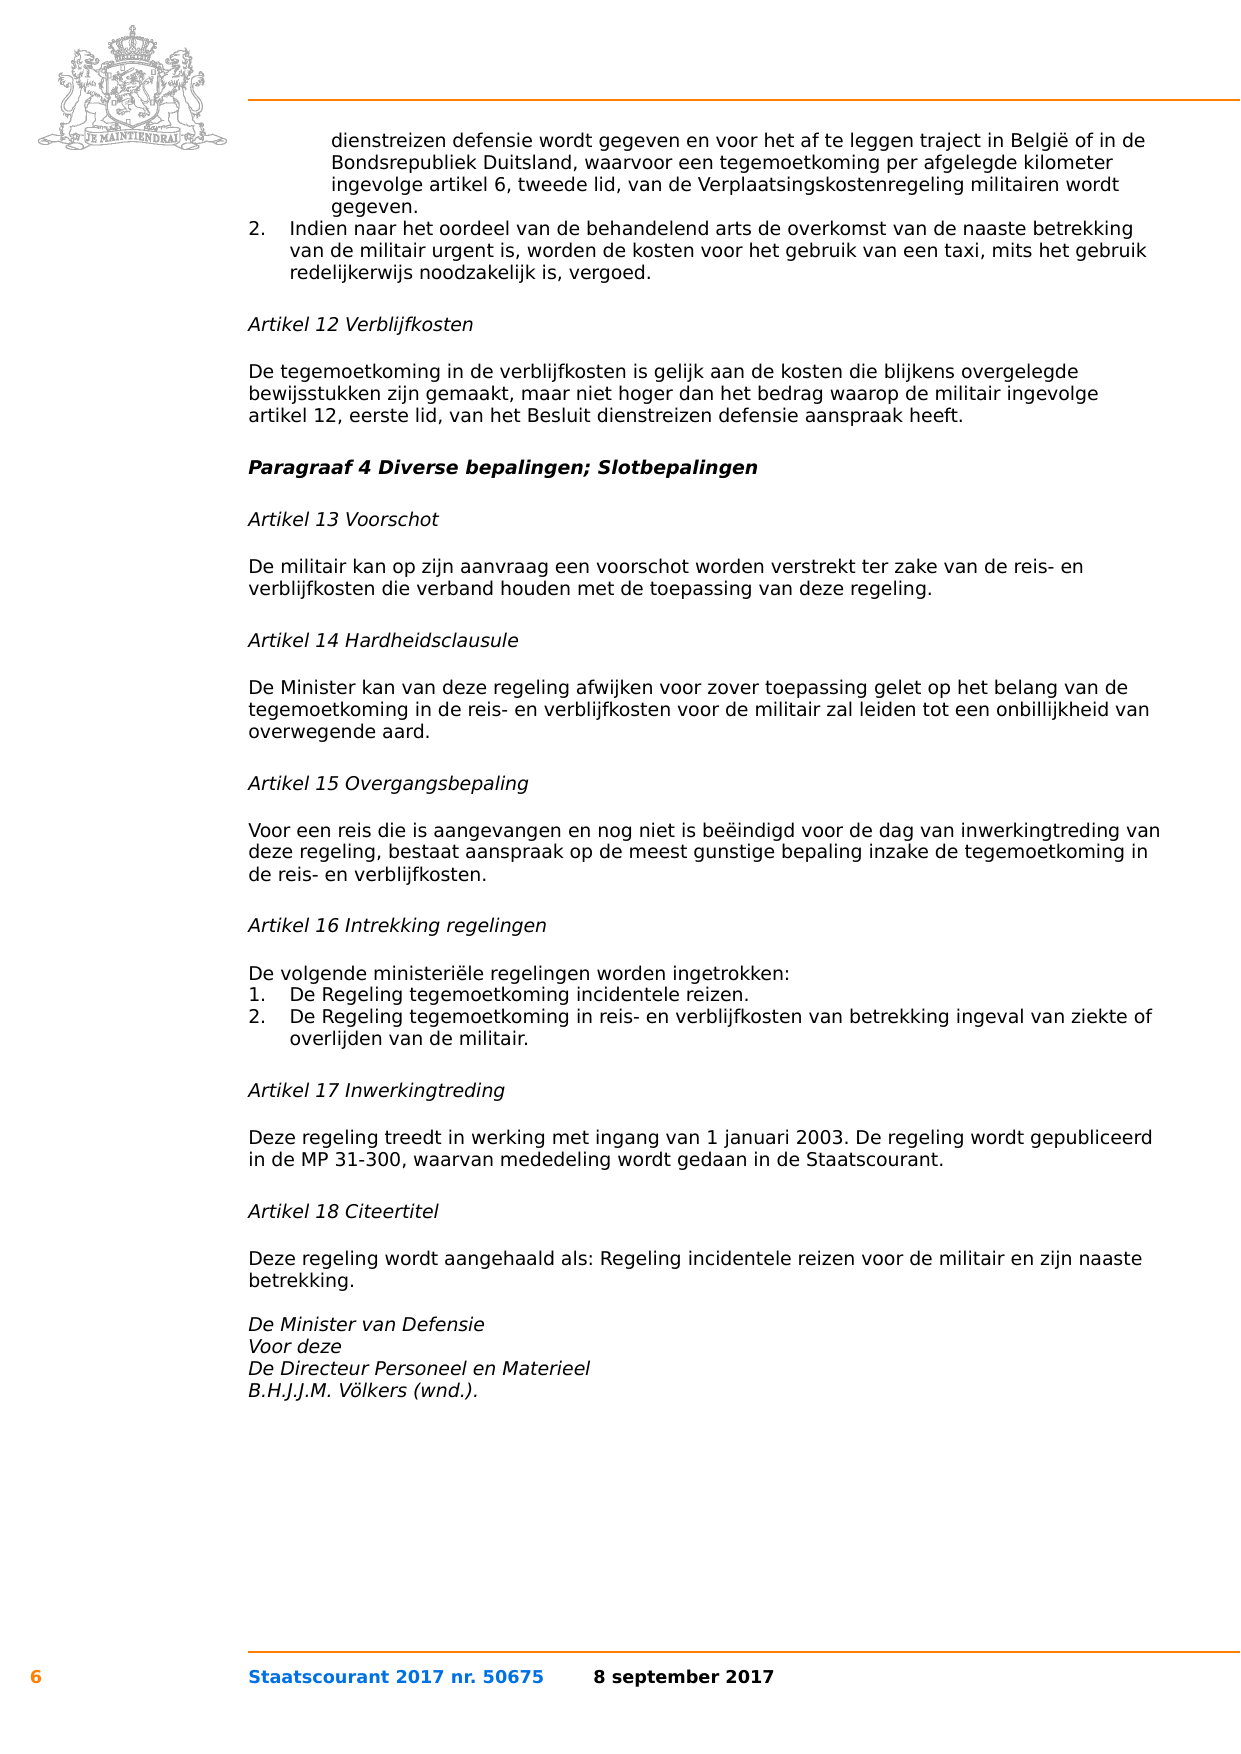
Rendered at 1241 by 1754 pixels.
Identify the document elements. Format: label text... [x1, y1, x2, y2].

subtitle Artikel 16 Intrekking regelingen [248, 915, 1163, 937]
text 2. Indien naar het oordeel van de behandelend arts de overkomst van de naaste betrekking van de militair urgent is, worden de kosten voor het gebruik van een taxi, mits het gebruik redelijkerwijs noodzakelijk is, vergoed. [248, 218, 1163, 284]
text De tegemoetkoming in de verblijfkosten is gelijk aan de kosten die blijkens overgelegde bewijsstukken zijn gemaakt, maar niet hoger dan het bedrag waarop de militair ingevolge artikel 12, eerste lid, van het Besluit dienstreizen defensie aanspraak heeft. [248, 361, 1163, 427]
subtitle Artikel 15 Overgangsbepaling [248, 772, 1163, 794]
subtitle Artikel 17 Inwerkingtreding [248, 1080, 1163, 1102]
text Voor een reis die is aangevangen en nog niet is beëindigd voor de dag van inwerkingtreding van deze regeling, bestaat aanspraak op de meest gunstige bepaling inzake de tegemoetkoming in de reis- en verblijfkosten. [248, 819, 1163, 885]
text De volgende ministeriële regelingen worden ingetrokken: [248, 962, 1163, 984]
subtitle Artikel 14 Hardheidsclausule [248, 629, 1163, 652]
text dienstreizen defensie wordt gegeven en voor het af te leggen traject in België of in de Bondsrepubliek Duitsland, waarvoor een tegemoetkoming per afgelegde kilometer ingevolge artikel 6, tweede lid, van de Verplaatsingskostenregeling militairen wordt gegeven. [289, 130, 1163, 218]
text Deze regeling wordt aangehaald als: Regeling incidentele reizen voor de militair en zijn naaste betrekking. [248, 1248, 1163, 1292]
subtitle Artikel 12 Verblijfkosten [248, 314, 1163, 336]
text De Minister van Defensie Voor deze De Directeur Personeel en Materieel B.H.J.J.M. Völkers (wnd.). [248, 1314, 1163, 1402]
subtitle Artikel 18 Citeertitel [248, 1201, 1163, 1223]
text De Minister kan van deze regeling afwijken voor zover toepassing gelet op het belang van de tegemoetkoming in de reis- en verblijfkosten voor de militair zal leiden tot een onbillijkheid van overwegende aard. [248, 677, 1163, 742]
subtitle Artikel 13 Voorschot [248, 509, 1163, 531]
text Deze regeling treedt in werking met ingang van 1 januari 2003. De regeling wordt gepubliceerd in de MP 31-300, waarvan mededeling wordt gedaan in de Staatscourant. [248, 1127, 1163, 1171]
picture [38, 25, 227, 150]
subtitle Paragraaf 4 Diverse bepalingen; Slotbepalingen [248, 457, 1163, 479]
text 1. De Regeling tegemoetkoming incidentele reizen. [248, 984, 1163, 1006]
text 2. De Regeling tegemoetkoming in reis- en verblijfkosten van betrekking ingeval van ziekte of overlijden van de militair. [248, 1006, 1163, 1050]
text De militair kan op zijn aanvraag een voorschot worden verstrekt ter zake van de reis- en verblijfkosten die verband houden met de toepassing van deze regeling. [248, 556, 1163, 599]
